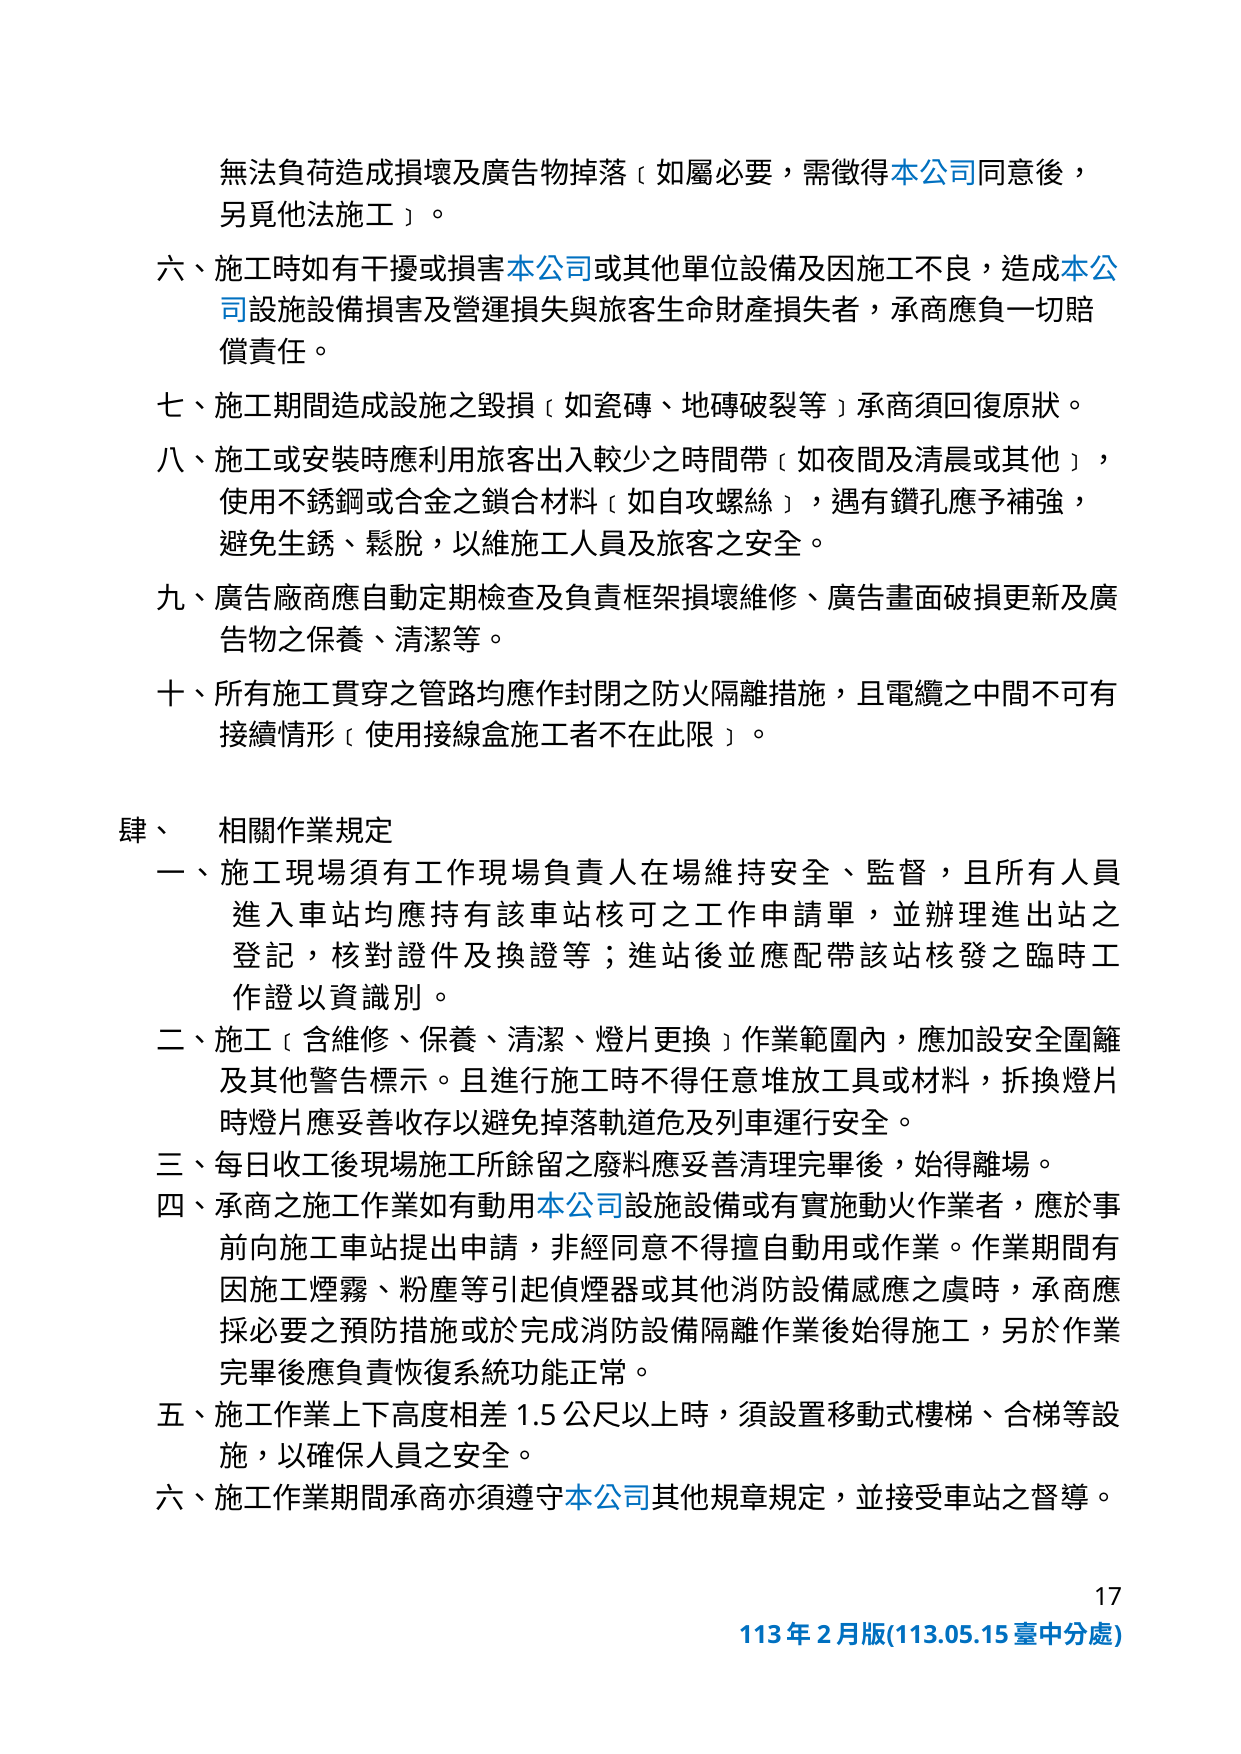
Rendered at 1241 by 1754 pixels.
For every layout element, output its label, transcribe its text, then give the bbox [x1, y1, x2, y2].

text 八、施工或安裝時應利用旅客出入較少之時間帶﹝如夜間及清晨或其他﹞，使用不銹鋼或合金之鎖合材料﹝如自攻螺絲﹞，遇有鑽孔應予補強，避免生銹、鬆脫，以維施工人員及旅客之安全。 [156, 437, 1122, 562]
text 九、廣告廠商應自動定期檢查及負責框架損壞維修、廣告畫面破損更新及廣告物之保養、清潔等。 [156, 575, 1122, 658]
text 四、承商之施工作業如有動用本公司設施設備或有實施動火作業者，應於事前向施工車站提出申請，非經同意不得擅自動用或作業。作業期間有因施工煙霧、粉塵等引起偵煙器或其他消防設備感應之虞時，承商應採必要之預防措施或於完成消防設備隔離作業後始得施工，另於作業完畢後應負責恢復系統功能正常。 [156, 1183, 1122, 1392]
text 六、施工作業期間承商亦須遵守本公司其他規章規定，並接受車站之督導。 [156, 1475, 1122, 1517]
text 六、施工時如有干擾或損害本公司或其他單位設備及因施工不良，造成本公司設施設備損害及營運損失與旅客生命財產損失者，承商應負一切賠償責任。 [156, 246, 1122, 371]
list 相關作業規定 [118, 808, 1122, 850]
text 十、所有施工貫穿之管路均應作封閉之防火隔離措施，且電纜之中間不可有接續情形﹝使用接線盒施工者不在此限﹞。 [156, 671, 1122, 754]
text 七、施工期間造成設施之毀損﹝如瓷磚、地磚破裂等﹞承商須回復原狀。 [156, 383, 1122, 425]
text 二、施工﹝含維修、保養、清潔、燈片更換﹞作業範圍內，應加設安全圍籬及其他警告標示。且進行施工時不得任意堆放工具或材料，拆換燈片時燈片應妥善收存以避免掉落軌道危及列車運行安全。 [156, 1017, 1122, 1142]
text 無法負荷造成損壞及廣告物掉落﹝如屬必要，需徵得本公司同意後，另覓他法施工﹞。 [156, 150, 1122, 233]
text 三、每日收工後現場施工所餘留之廢料應妥善清理完畢後，始得離場。 [156, 1142, 1122, 1183]
text 一、施工現場須有工作現場負責人在場維持安全、監督，且所有人員進入車站均應持有該車站核可之工作申請單，並辦理進出站之登記，核對證件及換證等；進站後並應配帶該站核發之臨時工作證以資識別。 [156, 850, 1122, 1017]
text 五、施工作業上下高度相差1.5公尺以上時，須設置移動式樓梯、合梯等設施，以確保人員之安全。 [156, 1392, 1122, 1475]
